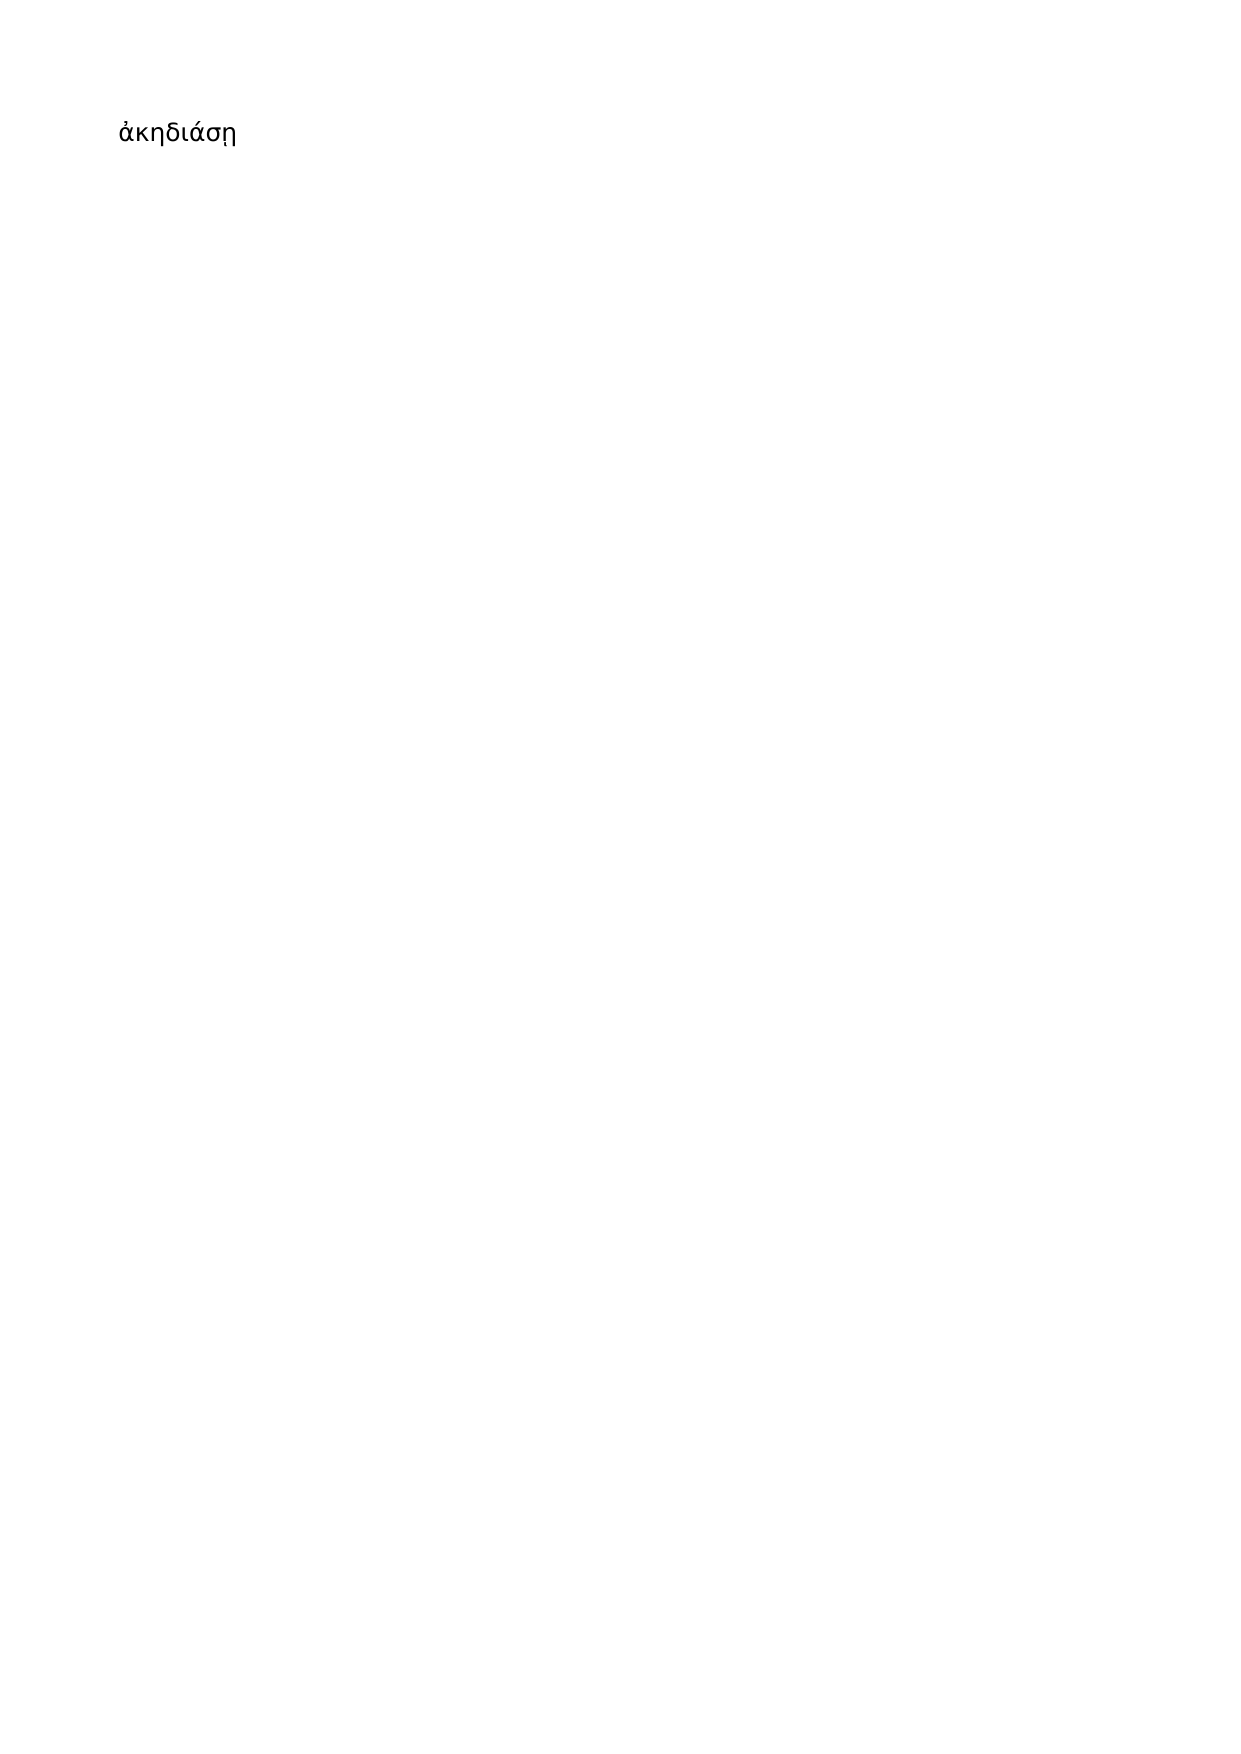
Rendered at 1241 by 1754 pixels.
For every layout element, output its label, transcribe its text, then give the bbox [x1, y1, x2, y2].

text ἀκηδιάσῃ [118, 118, 1122, 147]
